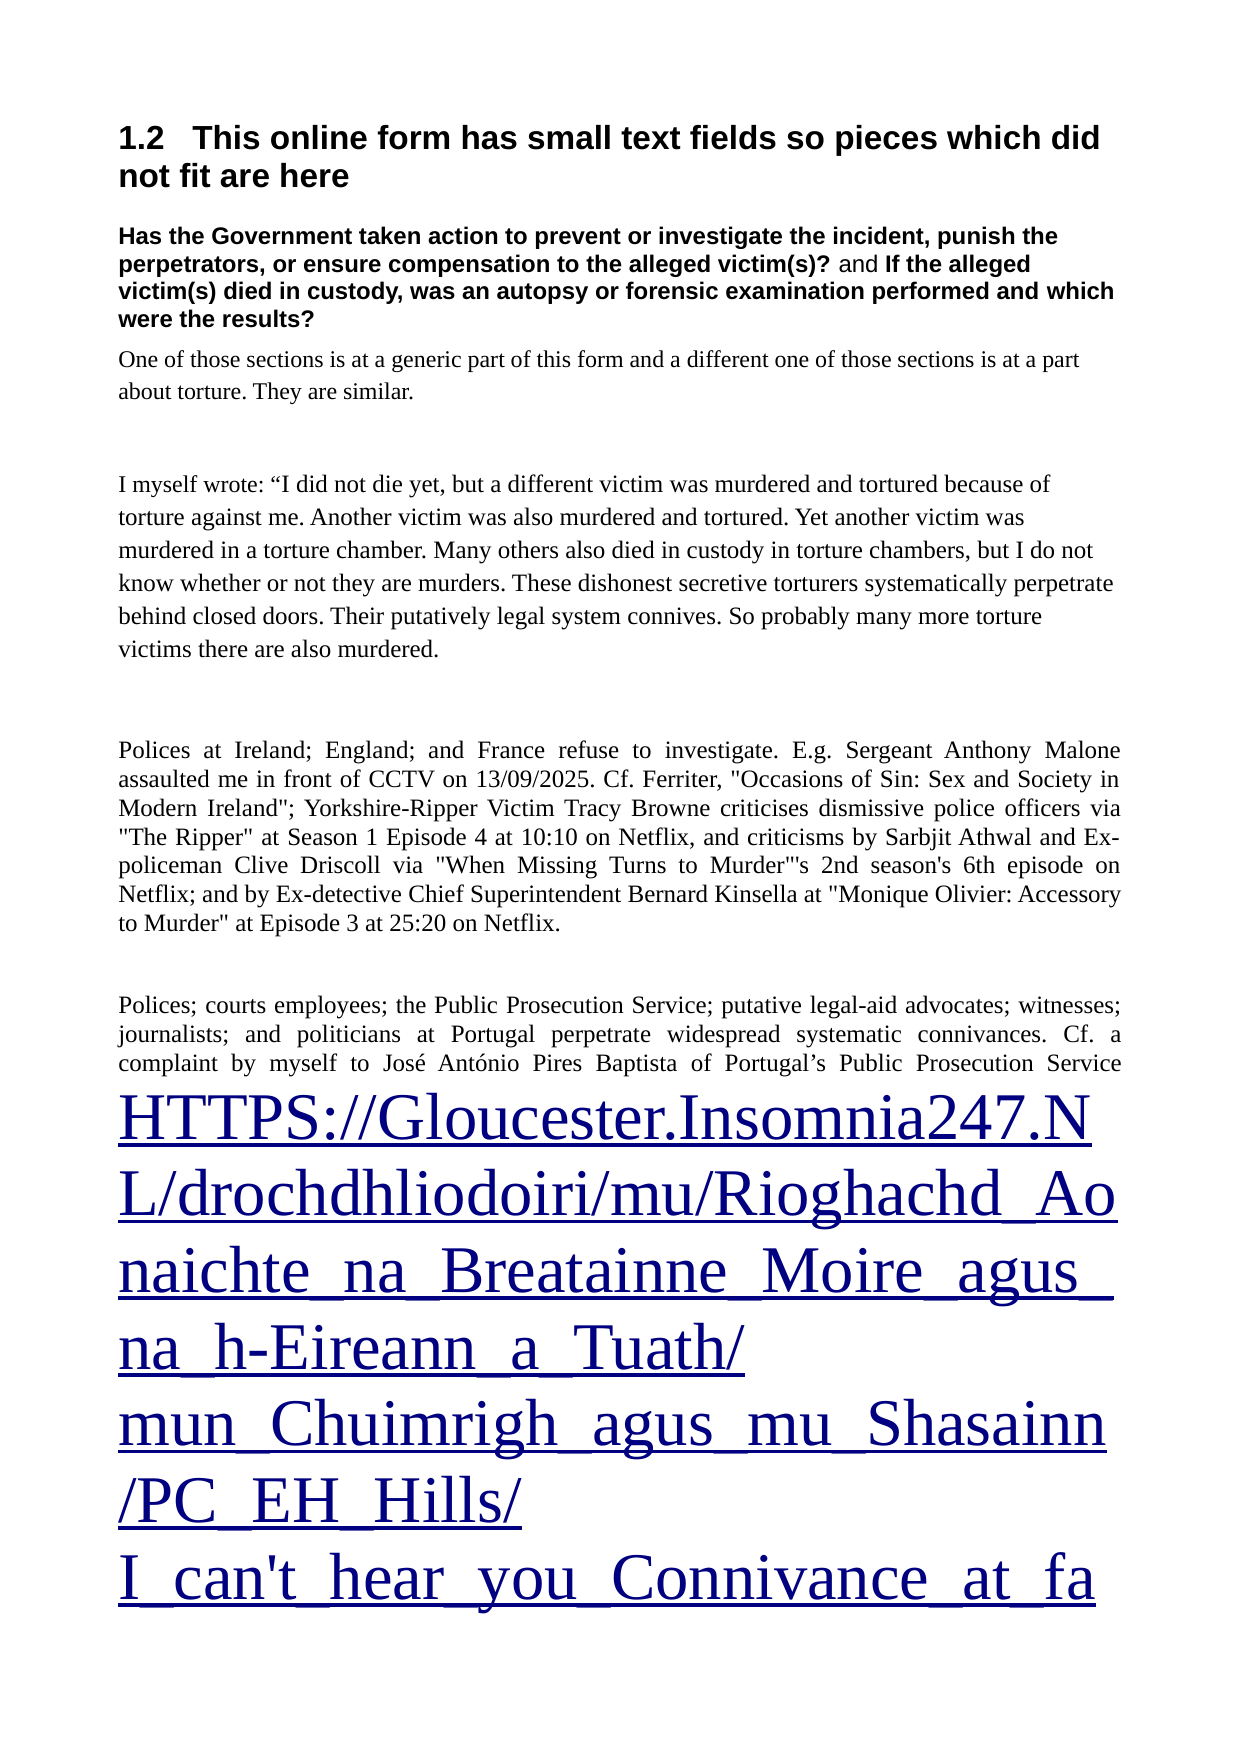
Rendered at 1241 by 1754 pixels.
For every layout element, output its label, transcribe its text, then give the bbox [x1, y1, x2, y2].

text I myself wrote: “I did not die yet, but a different victim was murdered and tortured because of torture against me. Another victim was also murdered and tortured. Yet another victim was murdered in a torture chamber. Many others also died in custody in torture chambers, but I do not know whether or not they are murders. These dishonest secretive torturers systematically perpetrate behind closed doors. Their putatively legal system connives. So probably many more torture victims there are also murdered. [118, 469, 1122, 663]
subtitle Has the Government taken action to prevent or investigate the incident, punish the perpetrators, or ensure compensation to the alleged victim(s)? and If the alleged victim(s) died in custody, was an autopsy or forensic examination performed and which were the results? [118, 222, 1122, 332]
text Polices at Ireland; England; and France refuse to investigate. E.g. Sergeant Anthony Malone assaulted me in front of CCTV on 13/09/2025. Cf. Ferriter, "Occasions of Sin: Sex and Society in Modern Ireland"; Yorkshire-Ripper Victim Tracy Browne criticises dismissive police officers via "The Ripper" at Season 1 Episode 4 at 10:10 on Netflix, and criticisms by Sarbjit Athwal and Ex-policeman Clive Driscoll via "When Missing Turns to Murder"'s 2nd season's 6th episode on Netflix; and by Ex-detective Chief Superintendent Bernard Kinsella at "Monique Olivier: Accessory to Murder" at Episode 3 at 25:20 on Netflix. [118, 736, 1122, 937]
text One of those sections is at a generic part of this form and a different one of those sections is at a part about torture. They are similar. [118, 345, 1122, 404]
text Polices; courts employees; the Public Prosecution Service; putative legal-aid advocates; witnesses; journalists; and politicians at Portugal perpetrate widespread systematic connivances. Cf. a complaint by myself to José António Pires Baptista of Portugal’s Public Prosecution Service HTTPS://Gloucester.Insomnia247.NL/drochdhliodoiri/mu/Rioghachd_Aonaichte_na_Breatainne_Moire_agus_na_h-Eireann_a_Tuath/mun_Chuimrigh_agus_mu_Shasainn/PC_EH_Hills/I_can't_hear_you_Connivance_at_fa [118, 991, 1122, 1613]
subtitle This online form has small text fields so pieces which did not fit are here [118, 118, 1122, 195]
